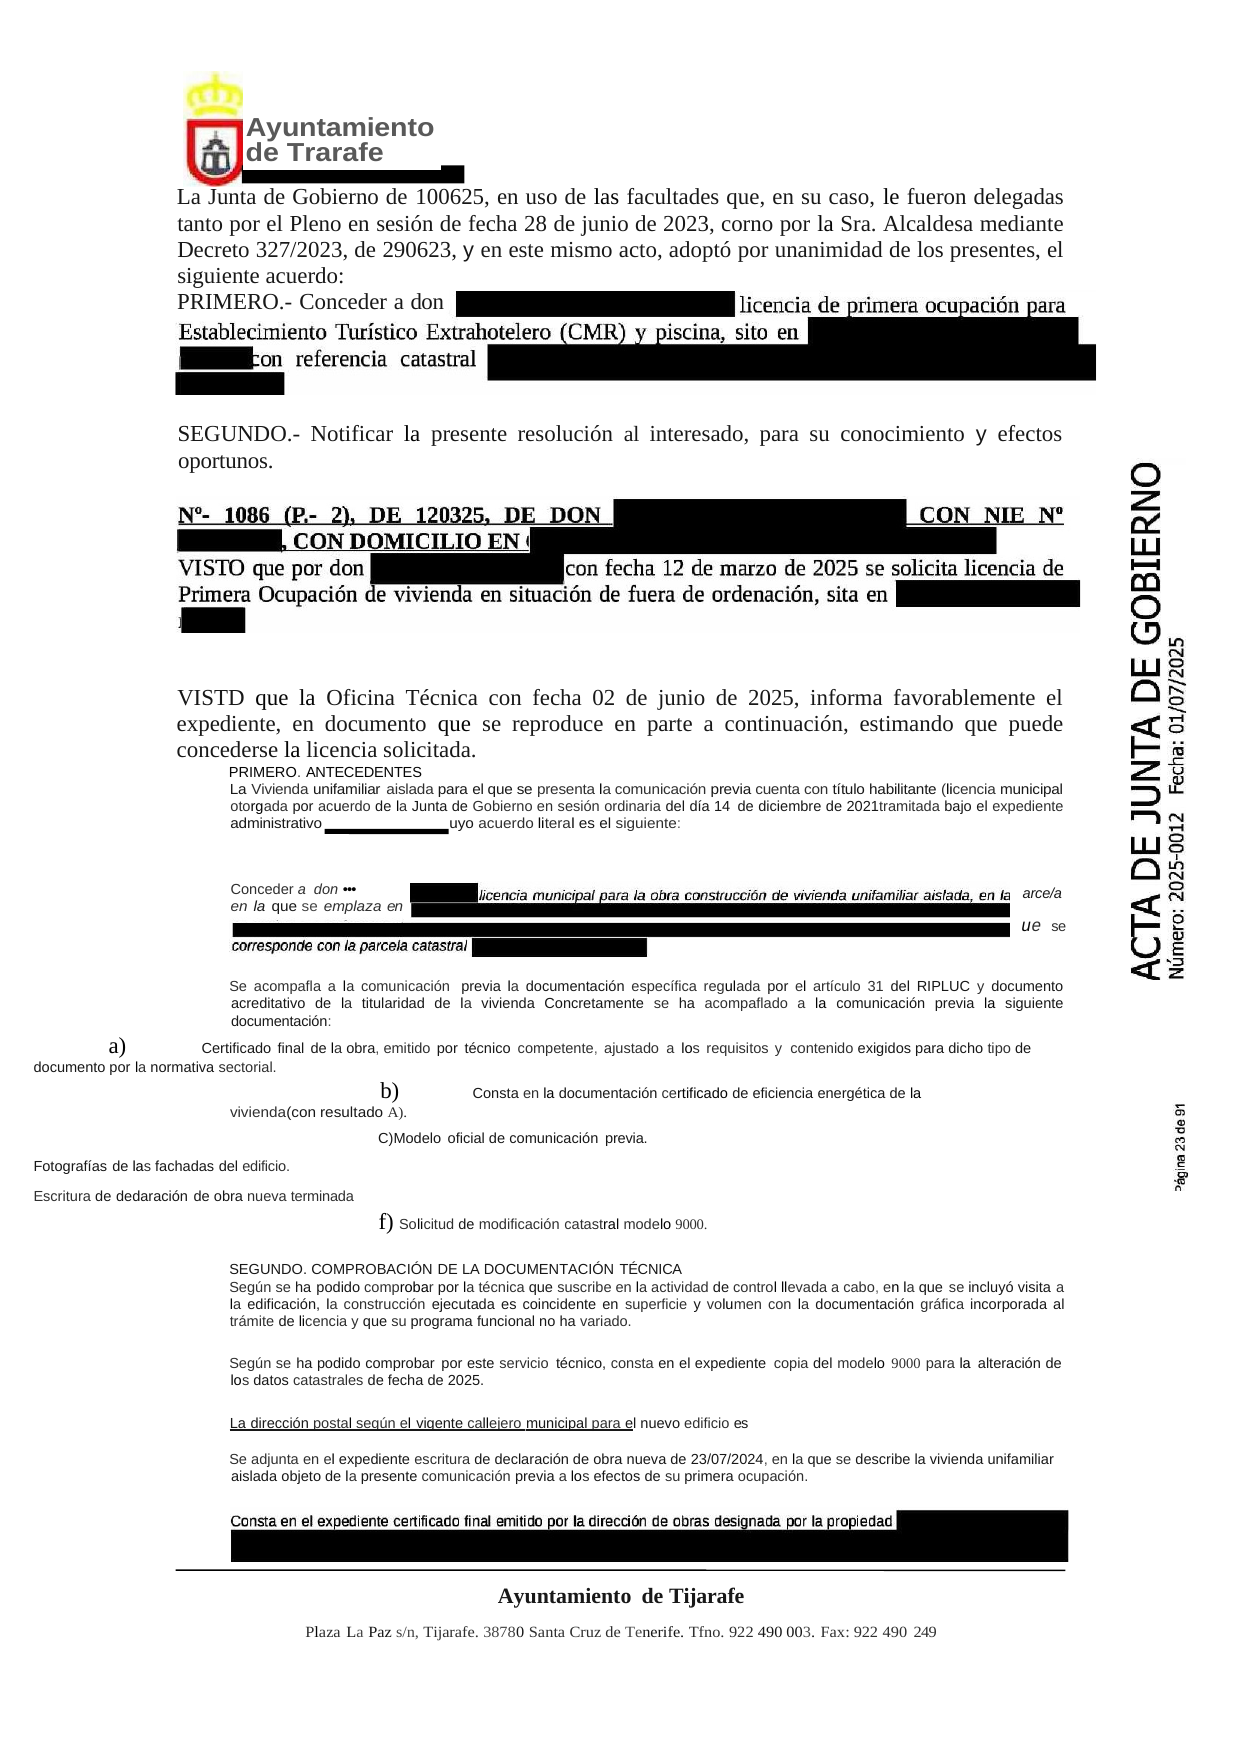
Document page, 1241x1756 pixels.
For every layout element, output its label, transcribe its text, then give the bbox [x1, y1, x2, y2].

text La Junta de Gobierno de 100625, en uso de las facultades que, en su caso, le fueron delegadas tanto por el Pleno en sesión de fecha 28 de junio de 2023, corno por la Sra. Alcaldesa mediante Decreto 327/2023, de 290623, y en este mismo acto, adoptó por unanimidad de los presentes, el siguiente acuerdo: [177, 183, 1064, 289]
text Se adjunta en el expediente escritura de declaración de obra nueva de 23/07/2024, en la que se describe la vivienda unifamiliar aislada objeto de la presente comunicación previa a los efectos de su primera ocupación. [229, 1451, 1062, 1485]
text La dirección postal según el vigente callejero municipal para el nuevo edificio es [229, 1415, 1241, 1432]
text SEGUNDO.- Notificar la presente resolución al interesado, para su conocimiento y efectos oportunos. [177, 421, 1062, 474]
text PRIMERO.- Conceder a don [177, 289, 1241, 315]
text Según se ha podido comprobar por este servicio técnico, consta en el expediente copia del modelo 9000 para la alteración de los datos catastrales de fecha de 2025. [229, 1356, 1063, 1389]
text VISTD que la Oficina Técnica con fecha 02 de junio de 2025, informa favorablemente el expediente, en documento que se reproduce en parte a continuación, estimando que puede concederse la licencia solicitada. [176, 684, 1064, 763]
text ue se [1021, 917, 1130, 937]
list Escritura de dedaración de obra nueva terminada [0, 1180, 1241, 1207]
text [1187, 917, 1241, 937]
text Según se ha podido comprobar por la técnica que suscribe en la actividad de control llevada a cabo, en la que se incluyó visita a la edificación, la construcción ejecutada es coincidente en superficie y volumen con la documentación gráfica incorporada al trámite de licencia y que su programa funcional no ha variado. [229, 1279, 1064, 1330]
list Fotografías de las fachadas del edificio. [0, 1150, 1172, 1176]
text SEGUNDO. COMPROBACIÓN DE LA DOCUMENTACIÓN TÉCNICA [229, 1261, 1241, 1278]
text [1187, 764, 1241, 780]
text Se acompafla a la comunicación previa la documentación específica regulada por el artículo 31 del RIPLUC y documento acreditativo de la titularidad de la vivienda Concretamente se ha acompaflado a la comunicación previa la siguiente documentación: [229, 978, 1063, 1029]
text arce/a [1022, 885, 1130, 902]
list Consta en la documentación certificado de eficiencia energética de la vivienda(con resultado A). [230, 1077, 922, 1121]
text [1189, 1129, 1241, 1146]
list Certificado final de la obra, emitido por técnico competente, ajustado a los requisitos y contenido exigidos para dicho tipo de documento por la normativa sectorial. [33, 1032, 1062, 1076]
text [1187, 885, 1241, 902]
list Solicitud de modificación catastral modelo 9000. [378, 1208, 1241, 1234]
text PRIMERO. ANTECEDENTES [229, 764, 1130, 780]
text La Vivienda unifamiliar aislada para el que se presenta la comunicación previa cuenta con título habilitante (licencia municipal otorgada por acuerdo de la Junta de Gobierno en sesión ordinaria del día 14 de diciembre de 2021tramitada bajo el expediente administrativo uyo acuerdo literal es el siguiente: [229, 781, 1064, 832]
text C)Modelo oficial de comunicación previa. [378, 1129, 1172, 1146]
list [1189, 1150, 1241, 1176]
